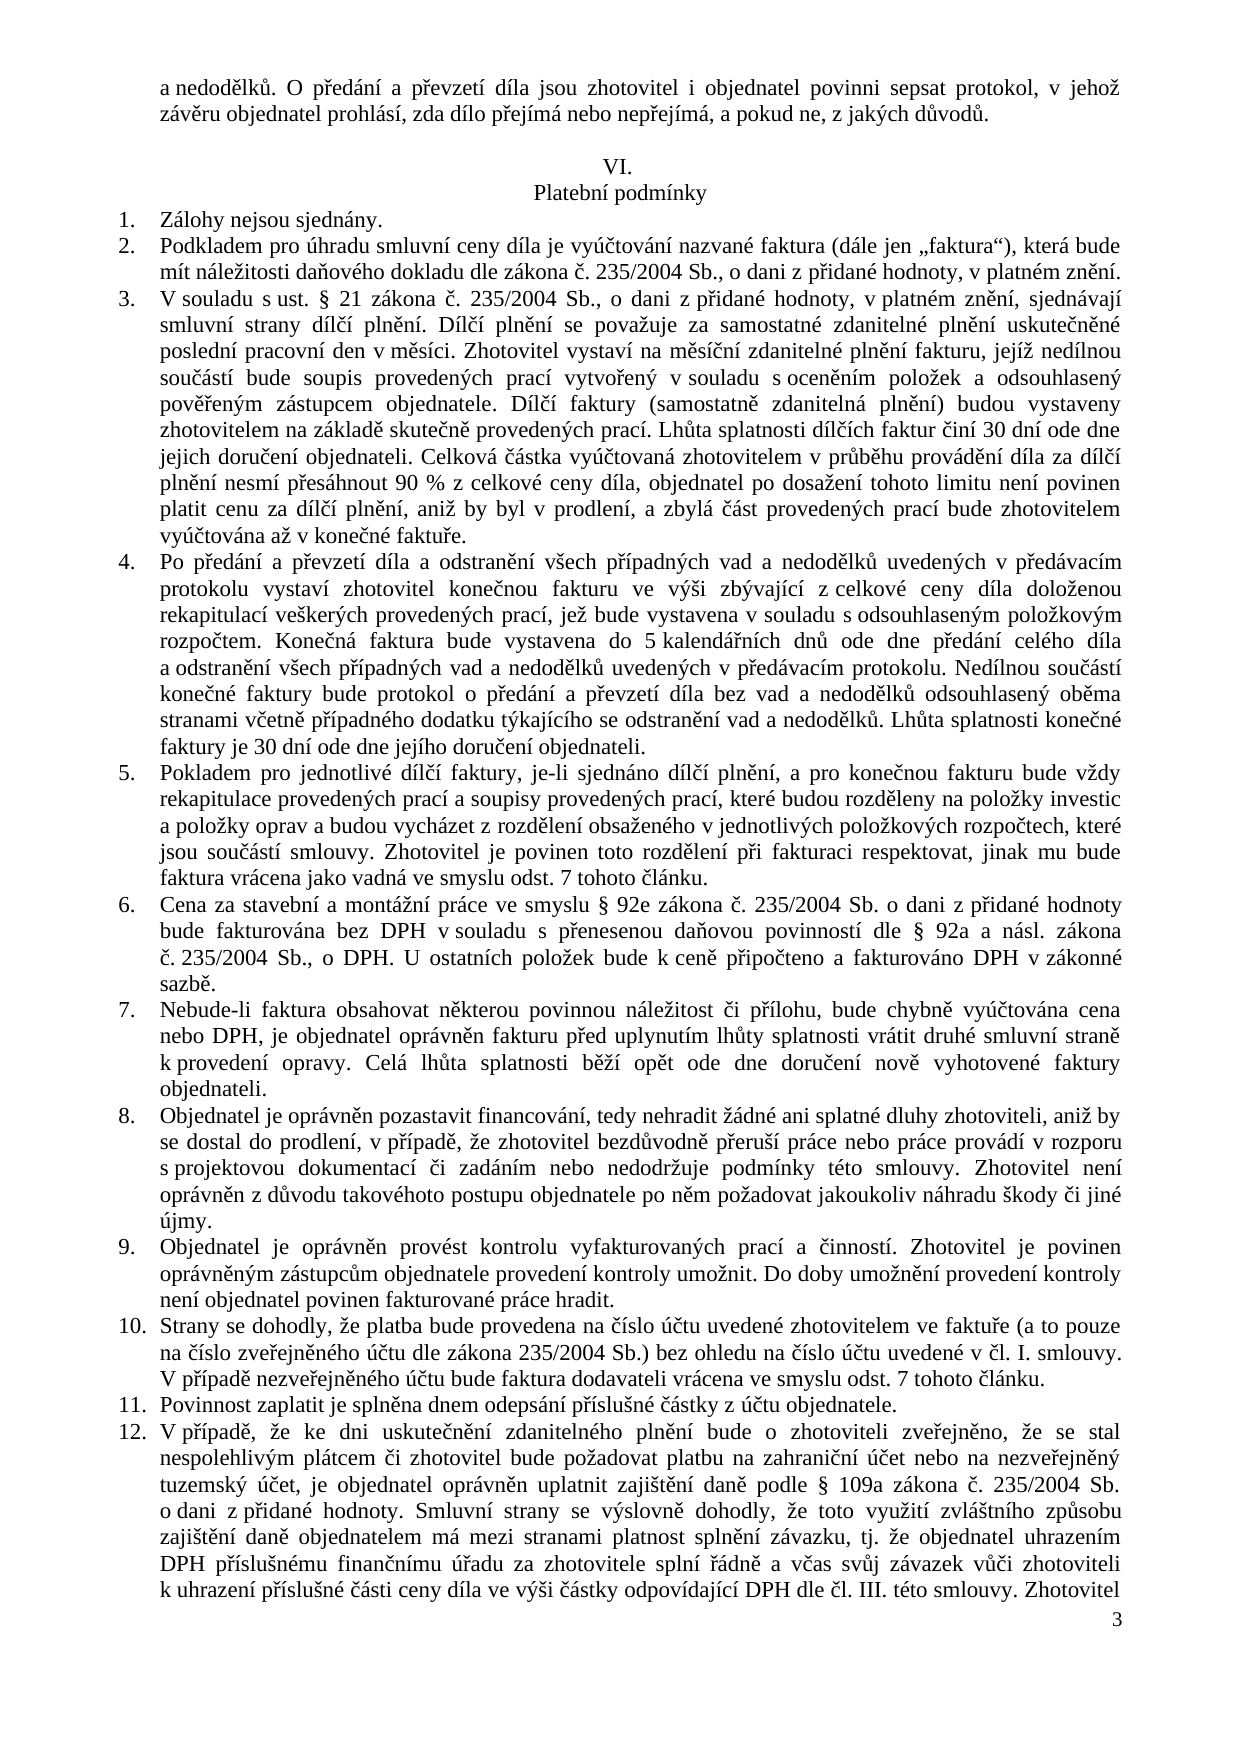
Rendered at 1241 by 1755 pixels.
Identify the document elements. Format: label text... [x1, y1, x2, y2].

list Po předání a převzetí díla a odstranění všech případných vad a nedodělků uvedených v předávacím protokolu vystaví zhotovitel konečnou fakturu ve výši zbývající z celkové ceny díla doloženou rekapitulací veškerých provedených prací, jež bude vystavena v souladu s odsouhlaseným položkovým rozpočtem. Konečná faktura bude vystavena do 5 kalendářních dnů ode dne předání celého díla a odstranění všech případných vad a nedodělků uvedených v předávacím protokolu. Nedílnou součástí konečné faktury bude protokol o předání a převzetí díla bez vad a nedodělků odsouhlasený oběma stranami včetně případného dodatku týkajícího se odstranění vad a nedodělků. Lhůta splatnosti konečné faktury je 30 dní ode dne jejího doručení objednateli. [118, 548, 1122, 759]
list V souladu s ust. § 21 zákona č. 235/2004 Sb., o dani z přidané hodnoty, v platném znění, sjednávají smluvní strany dílčí plnění. Dílčí plnění se považuje za samostatné zdanitelné plnění uskutečněné poslední pracovní den v měsíci. Zhotovitel vystaví na měsíční zdanitelné plnění fakturu, jejíž nedílnou součástí bude soupis provedených prací vytvořený v souladu s oceněním položek a odsouhlasený pověřeným zástupcem objednatele. Dílčí faktury (samostatně zdanitelná plnění) budou vystaveny zhotovitelem na základě skutečně provedených prací. Lhůta splatnosti dílčích faktur činí 30 dní ode dne jejich doručení objednateli. Celková částka vyúčtovaná zhotovitelem v průběhu provádění díla za dílčí plnění nesmí přesáhnout 90 % z celkové ceny díla, objednatel po dosažení tohoto limitu není povinen platit cenu za dílčí plnění, aniž by byl v prodlení, a zbylá část provedených prací bude zhotovitelem vyúčtována až v konečné faktuře. [118, 285, 1122, 548]
list Zálohy nejsou sjednány. [118, 206, 1122, 232]
list Pokladem pro jednotlivé dílčí faktury, je-li sjednáno dílčí plnění, a pro konečnou fakturu bude vždy rekapitulace provedených prací a soupisy provedených prací, které budou rozděleny na položky investic a položky oprav a budou vycházet z rozdělení obsaženého v jednotlivých položkových rozpočtech, které jsou součástí smlouvy. Zhotovitel je povinen toto rozdělení při fakturaci respektovat, jinak mu bude faktura vrácena jako vadná ve smyslu odst. 7 tohoto článku. [118, 759, 1122, 891]
subtitle VI. [118, 153, 1122, 179]
list Nebude-li faktura obsahovat některou povinnou náležitost či přílohu, bude chybně vyúčtována cena nebo DPH, je objednatel oprávněn fakturu před uplynutím lhůty splatnosti vrátit druhé smluvní straně k provedení opravy. Celá lhůta splatnosti běží opět ode dne doručení nově vyhotovené faktury objednateli. [118, 996, 1122, 1102]
subtitle Platební podmínky [118, 179, 1122, 206]
list Objednatel je oprávněn provést kontrolu vyfakturovaných prací a činností. Zhotovitel je povinen oprávněným zástupcům objednatele provedení kontroly umožnit. Do doby umožnění provedení kontroly není objednatel povinen fakturované práce hradit. [118, 1233, 1122, 1312]
list V případě, že ke dni uskutečnění zdanitelného plnění bude o zhotoviteli zveřejněno, že se stal nespolehlivým plátcem či zhotovitel bude požadovat platbu na zahraniční účet nebo na nezveřejněný tuzemský účet, je objednatel oprávněn uplatnit zajištění daně podle § 109a zákona č. 235/2004 Sb. o dani z přidané hodnoty. Smluvní strany se výslovně dohodly, že toto využití zvláštního způsobu zajištění daně objednatelem má mezi stranami platnost splnění závazku, tj. že objednatel uhrazením DPH příslušnému finančnímu úřadu za zhotovitele splní řádně a včas svůj závazek vůči zhotoviteli k uhrazení příslušné části ceny díla ve výši částky odpovídající DPH dle čl. III. této smlouvy. Zhotovitel [118, 1418, 1122, 1602]
list a nedodělků. O předání a převzetí díla jsou zhotovitel i objednatel povinni sepsat protokol, v jehož závěru objednatel prohlásí, zda dílo přejímá nebo nepřejímá, a pokud ne, z jakých důvodů. [118, 74, 1122, 127]
list Objednatel je oprávněn pozastavit financování, tedy nehradit žádné ani splatné dluhy zhotoviteli, aniž by se dostal do prodlení, v případě, že zhotovitel bezdůvodně přeruší práce nebo práce provádí v rozporu s projektovou dokumentací či zadáním nebo nedodržuje podmínky této smlouvy. Zhotovitel není oprávněn z důvodu takovéhoto postupu objednatele po něm požadovat jakoukoliv náhradu škody či jiné újmy. [118, 1102, 1122, 1233]
list Strany se dohodly, že platba bude provedena na číslo účtu uvedené zhotovitelem ve faktuře (a to pouze na číslo zveřejněného účtu dle zákona 235/2004 Sb.) bez ohledu na číslo účtu uvedené v čl. I. smlouvy. V případě nezveřejněného účtu bude faktura dodavateli vrácena ve smyslu odst. 7 tohoto článku. [118, 1312, 1122, 1392]
list Cena za stavební a montážní práce ve smyslu § 92e zákona č. 235/2004 Sb. o dani z přidané hodnoty bude fakturována bez DPH v souladu s přenesenou daňovou povinností dle § 92a a násl. zákona č. 235/2004 Sb., o DPH. U ostatních položek bude k ceně připočteno a fakturováno DPH v zákonné sazbě. [118, 891, 1122, 996]
list Povinnost zaplatit je splněna dnem odepsání příslušné částky z účtu objednatele. [118, 1392, 1122, 1418]
list Podkladem pro úhradu smluvní ceny díla je vyúčtování nazvané faktura (dále jen „faktura“), která bude mít náležitosti daňového dokladu dle zákona č. 235/2004 Sb., o dani z přidané hodnoty, v platném znění. [118, 232, 1122, 285]
